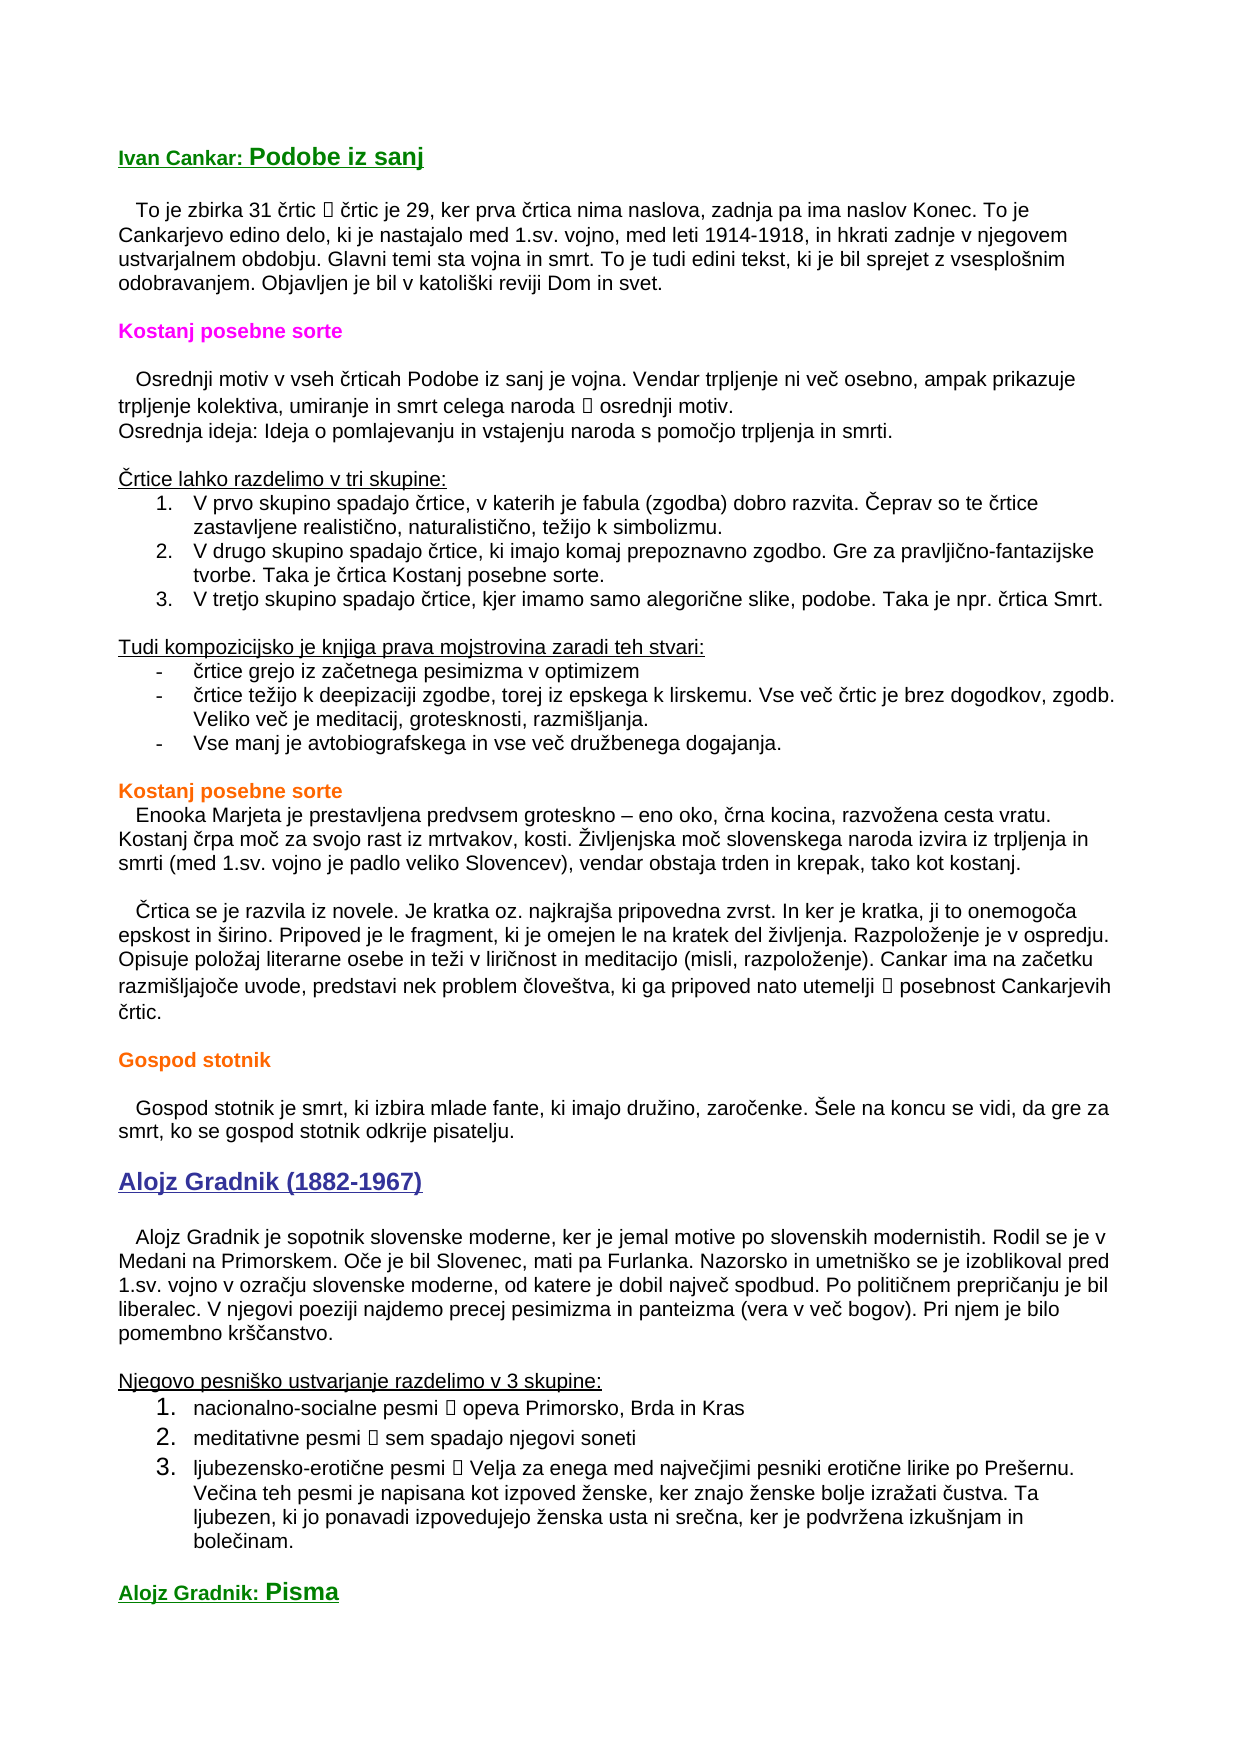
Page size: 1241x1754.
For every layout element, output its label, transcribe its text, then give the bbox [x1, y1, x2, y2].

text Gospod stotnik je smrt, ki izbira mlade fante, ki imajo družino, zaročenke. Šele na koncu se vidi, da gre za smrt, ko se gospod stotnik odkrije pisatelju. [118, 1095, 1122, 1143]
list V drugo skupino spadajo črtice, ki imajo komaj prepoznavno zgodbo. Gre za pravljično-fantazijske tvorbe. Taka je črtica Kostanj posebne sorte. [156, 539, 1122, 587]
text Ivan Cankar: Podobe iz sanj [118, 142, 1122, 171]
text Osrednja ideja: Ideja o pomlajevanju in vstajenju naroda s pomočjo trpljenja in smrti. [118, 419, 1122, 443]
list meditativne pesmi  sem spadajo njegovi soneti [156, 1422, 1122, 1452]
text Alojz Gradnik (1882-1967) [118, 1167, 1122, 1196]
text Črtice lahko razdelimo v tri skupine: [118, 467, 1122, 491]
list V tretjo skupino spadajo črtice, kjer imamo samo alegorične slike, podobe. Taka je npr. črtica Smrt. [156, 587, 1122, 611]
text Njegovo pesniško ustvarjanje razdelimo v 3 skupine: [118, 1368, 1122, 1392]
text Tudi kompozicijsko je knjiga prava mojstrovina zaradi teh stvari: [118, 635, 1122, 659]
list črtice grejo iz začetnega pesimizma v optimizem [156, 659, 1122, 683]
text Alojz Gradnik: Pisma [118, 1577, 1122, 1606]
text Kostanj posebne sorte [118, 319, 1122, 343]
list nacionalno-socialne pesmi  opeva Primorsko, Brda in Kras [156, 1392, 1122, 1422]
list Vse manj je avtobiografskega in vse več družbenega dogajanja. [156, 731, 1122, 755]
text Osrednji motiv v vseh črticah Podobe iz sanj je vojna. Vendar trpljenje ni več osebno, ampak prikazuje trpljenje kolektiva, umiranje in smrt celega naroda  osrednji motiv. [118, 367, 1122, 419]
text Enooka Marjeta je prestavljena predvsem groteskno – eno oko, črna kocina, razvožena cesta vratu. Kostanj črpa moč za svojo rast iz mrtvakov, kosti. Življenjska moč slovenskega naroda izvira iz trpljenja in smrti (med 1.sv. vojno je padlo veliko Slovencev), vendar obstaja trden in krepak, tako kot kostanj. [118, 803, 1122, 875]
text Črtica se je razvila iz novele. Je kratka oz. najkrajša pripovedna zvrst. In ker je kratka, ji to onemogoča epskost in širino. Pripoved je le fragment, ki je omejen le na kratek del življenja. Razpoloženje je v ospredju. Opisuje položaj literarne osebe in teži v liričnost in meditacijo (misli, razpoloženje). Cankar ima na začetku razmišljajoče uvode, predstavi nek problem človeštva, ki ga pripoved nato utemelji  posebnost Cankarjevih črtic. [118, 899, 1122, 1023]
list ljubezensko-erotične pesmi  Velja za enega med največjimi pesniki erotične lirike po Prešernu. Večina teh pesmi je napisana kot izpoved ženske, ker znajo ženske bolje izražati čustva. Ta ljubezen, ki jo ponavadi izpovedujejo ženska usta ni srečna, ker je podvržena izkušnjam in bolečinam. [156, 1452, 1122, 1553]
list V prvo skupino spadajo črtice, v katerih je fabula (zgodba) dobro razvita. Čeprav so te črtice zastavljene realistično, naturalistično, težijo k simbolizmu. [156, 491, 1122, 539]
text Alojz Gradnik je sopotnik slovenske moderne, ker je jemal motive po slovenskih modernistih. Rodil se je v Medani na Primorskem. Oče je bil Slovenec, mati pa Furlanka. Nazorsko in umetniško se je izoblikoval pred 1.sv. vojno v ozračju slovenske moderne, od katere je dobil največ spodbud. Po političnem prepričanju je bil liberalec. V njegovi poeziji najdemo precej pesimizma in panteizma (vera v več bogov). Pri njem je bilo pomembno krščanstvo. [118, 1225, 1122, 1344]
text Kostanj posebne sorte [118, 779, 1122, 803]
text To je zbirka 31 črtic  črtic je 29, ker prva črtica nima naslova, zadnja pa ima naslov Konec. To je Cankarjevo edino delo, ki je nastajalo med 1.sv. vojno, med leti 1914-1918, in hkrati zadnje v njegovem ustvarjalnem obdobju. Glavni temi sta vojna in smrt. To je tudi edini tekst, ki je bil sprejet z vsesplošnim odobravanjem. Objavljen je bil v katoliški reviji Dom in svet. [118, 195, 1122, 295]
text Gospod stotnik [118, 1047, 1122, 1071]
list črtice težijo k deepizaciji zgodbe, torej iz epskega k lirskemu. Vse več črtic je brez dogodkov, zgodb. Veliko več je meditacij, grotesknosti, razmišljanja. [156, 683, 1122, 731]
